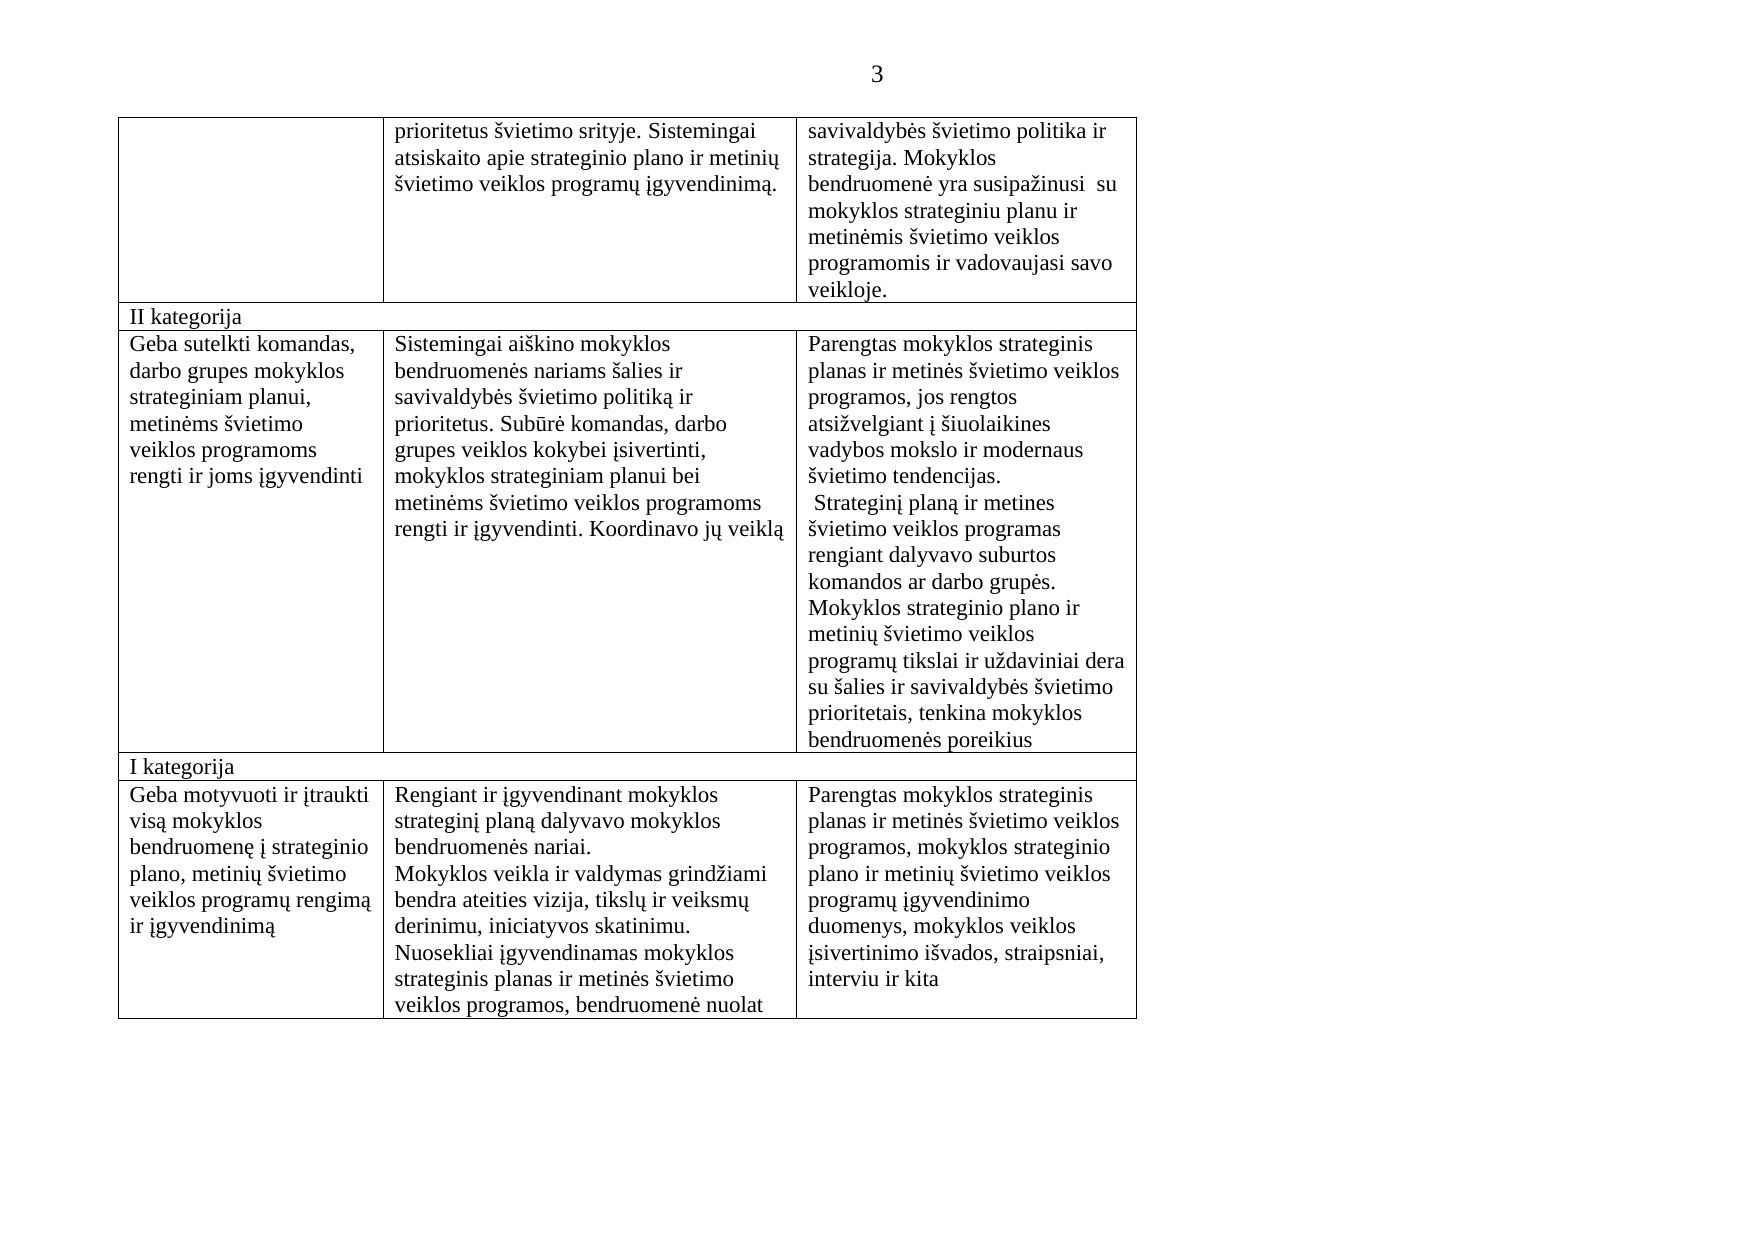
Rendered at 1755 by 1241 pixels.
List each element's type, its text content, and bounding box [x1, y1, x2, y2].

table_cell I kategorija [119, 753, 1136, 779]
table_cell Geba sutelkti komandas, darbo grupes mokyklos strateginiam planui, metinėms švietimo veiklos programoms rengti ir joms įgyvendinti [119, 331, 383, 752]
table_cell Parengtas mokyklos strateginis planas ir metinės švietimo veiklos programos, jos rengtos atsižvelgiant į šiuolaikines vadybos mokslo ir modernaus švietimo tendencijas. Strateginį planą ir metines švietimo veiklos programas rengiant dalyvavo suburtos komandos ar darbo grupės. Mokyklos strateginio plano ir metinių švietimo veiklos programų tikslai ir uždaviniai dera su šalies ir savivaldybės švietimo prioritetais, tenkina mokyklos bendruomenės poreikius [797, 331, 1136, 752]
table_cell II kategorija [119, 303, 1136, 329]
table_cell Sistemingai aiškino mokyklos bendruomenės nariams šalies ir savivaldybės švietimo politiką ir prioritetus. Subūrė komandas, darbo grupes veiklos kokybei įsivertinti, mokyklos strateginiam planui bei metinėms švietimo veiklos programoms rengti ir įgyvendinti. Koordinavo jų veiklą [384, 331, 796, 752]
table_cell prioritetus švietimo srityje. Sistemingai atsiskaito apie strateginio plano ir metinių švietimo veiklos programų įgyvendinimą. [384, 118, 796, 302]
table_cell Parengtas mokyklos strateginis planas ir metinės švietimo veiklos programos, mokyklos strateginio plano ir metinių švietimo veiklos programų įgyvendinimo duomenys, mokyklos veiklos įsivertinimo išvados, straipsniai, interviu ir kita [797, 781, 1136, 1018]
table_cell savivaldybės švietimo politika ir strategija. Mokyklos bendruomenė yra susipažinusi su mokyklos strateginiu planu ir metinėmis švietimo veiklos programomis ir vadovaujasi savo veikloje. [797, 118, 1136, 302]
table_cell [119, 118, 383, 302]
table_cell Geba motyvuoti ir įtraukti visą mokyklos bendruomenę į strateginio plano, metinių švietimo veiklos programų rengimą ir įgyvendinimą [119, 781, 383, 1018]
table_cell Rengiant ir įgyvendinant mokyklos strateginį planą dalyvavo mokyklos bendruomenės nariai. Mokyklos veikla ir valdymas grindžiami bendra ateities vizija, tikslų ir veiksmų derinimu, iniciatyvos skatinimu. Nuosekliai įgyvendinamas mokyklos strateginis planas ir metinės švietimo veiklos programos, bendruomenė nuolat [384, 781, 796, 1018]
